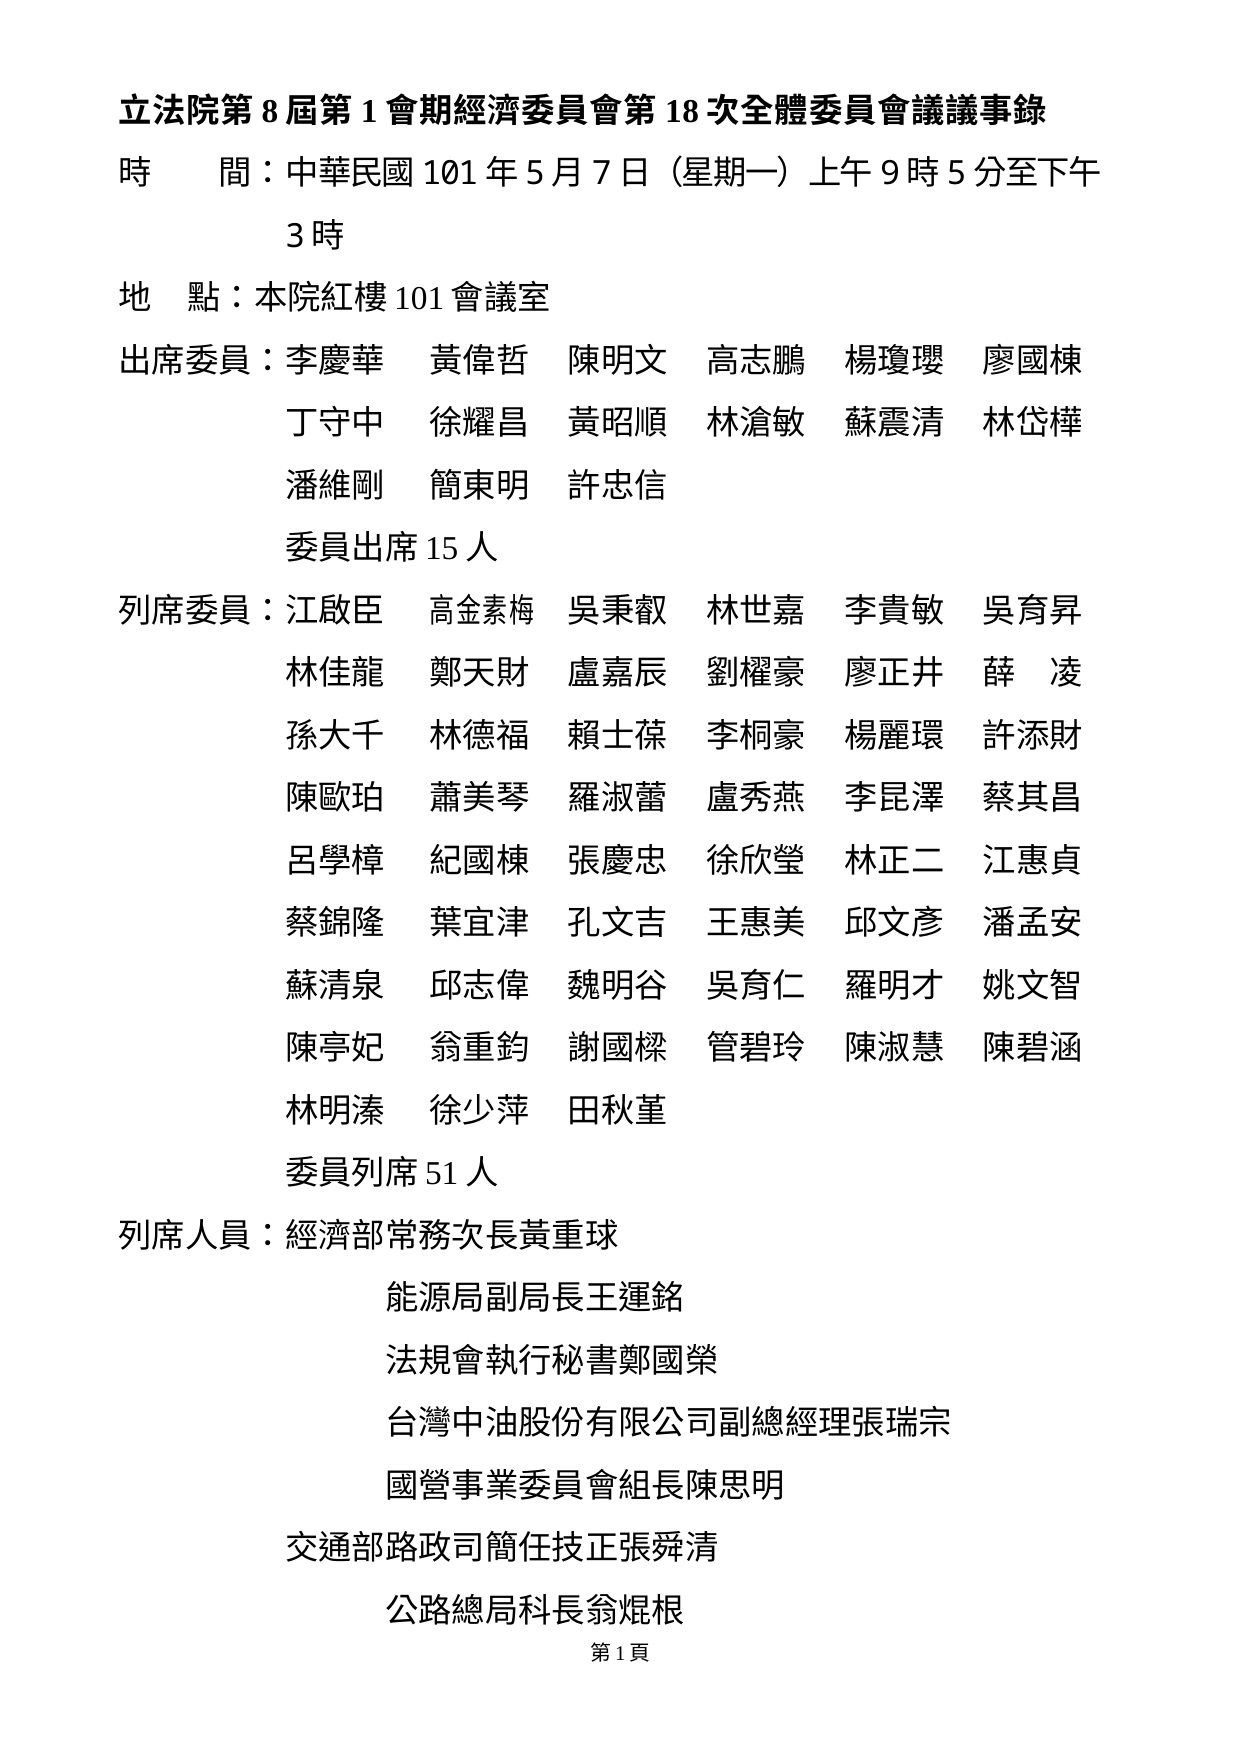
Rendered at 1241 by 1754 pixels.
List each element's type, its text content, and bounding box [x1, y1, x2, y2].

text 公路總局科長翁焜根 [385, 1566, 1121, 1629]
text 能源局副局長王運銘 [385, 1254, 1121, 1316]
text 國營事業委員會組長陳思明 [385, 1441, 1121, 1504]
text 立法院第8屆第1會期經濟委員會第18次全體委員會議議事錄 [118, 66, 1122, 129]
text 台灣中油股份有限公司副總經理張瑞宗 [385, 1379, 1121, 1441]
text 時 間：中華民國101年5月7日（星期一）上午9時5分至下午3時 [118, 129, 1105, 254]
text 出席委員：李慶華 黃偉哲 陳明文 高志鵬 楊瓊瓔 廖國棟 丁守中 徐耀昌 黃昭順 林滄敏 蘇震清 林岱樺 潘維剛 簡東明 許忠信 委員出席15人 [118, 316, 1121, 566]
text 列席委員：江啟臣 高金素梅 吳秉叡 林世嘉 李貴敏 吳育昇 林佳龍 鄭天財 盧嘉辰 劉櫂豪 廖正井 薛 凌 孫大千 林德福 賴士葆 李桐豪 楊麗環 許添財 陳歐珀 蕭美琴 羅淑蕾 盧秀燕 李昆澤 蔡其昌 呂學樟 紀國棟 張慶忠 徐欣瑩 林正二 江惠貞 蔡錦隆 葉宜津 孔文吉 王惠美 邱文彥 潘孟安 蘇清泉 邱志偉 魏明谷 吳育仁 羅明才 姚文智 陳亭妃 翁重鈞 謝國樑 管碧玲 陳淑慧 陳碧涵 林明溱 徐少萍 田秋堇 委員列席51人 [118, 566, 1121, 1191]
text 地點：本院紅樓101會議室 [118, 254, 1122, 316]
text 交通部路政司簡任技正張舜清 [285, 1504, 1121, 1566]
text 列席人員：經濟部常務次長黃重球 [118, 1191, 1121, 1254]
text 法規會執行秘書鄭國榮 [385, 1316, 1121, 1379]
